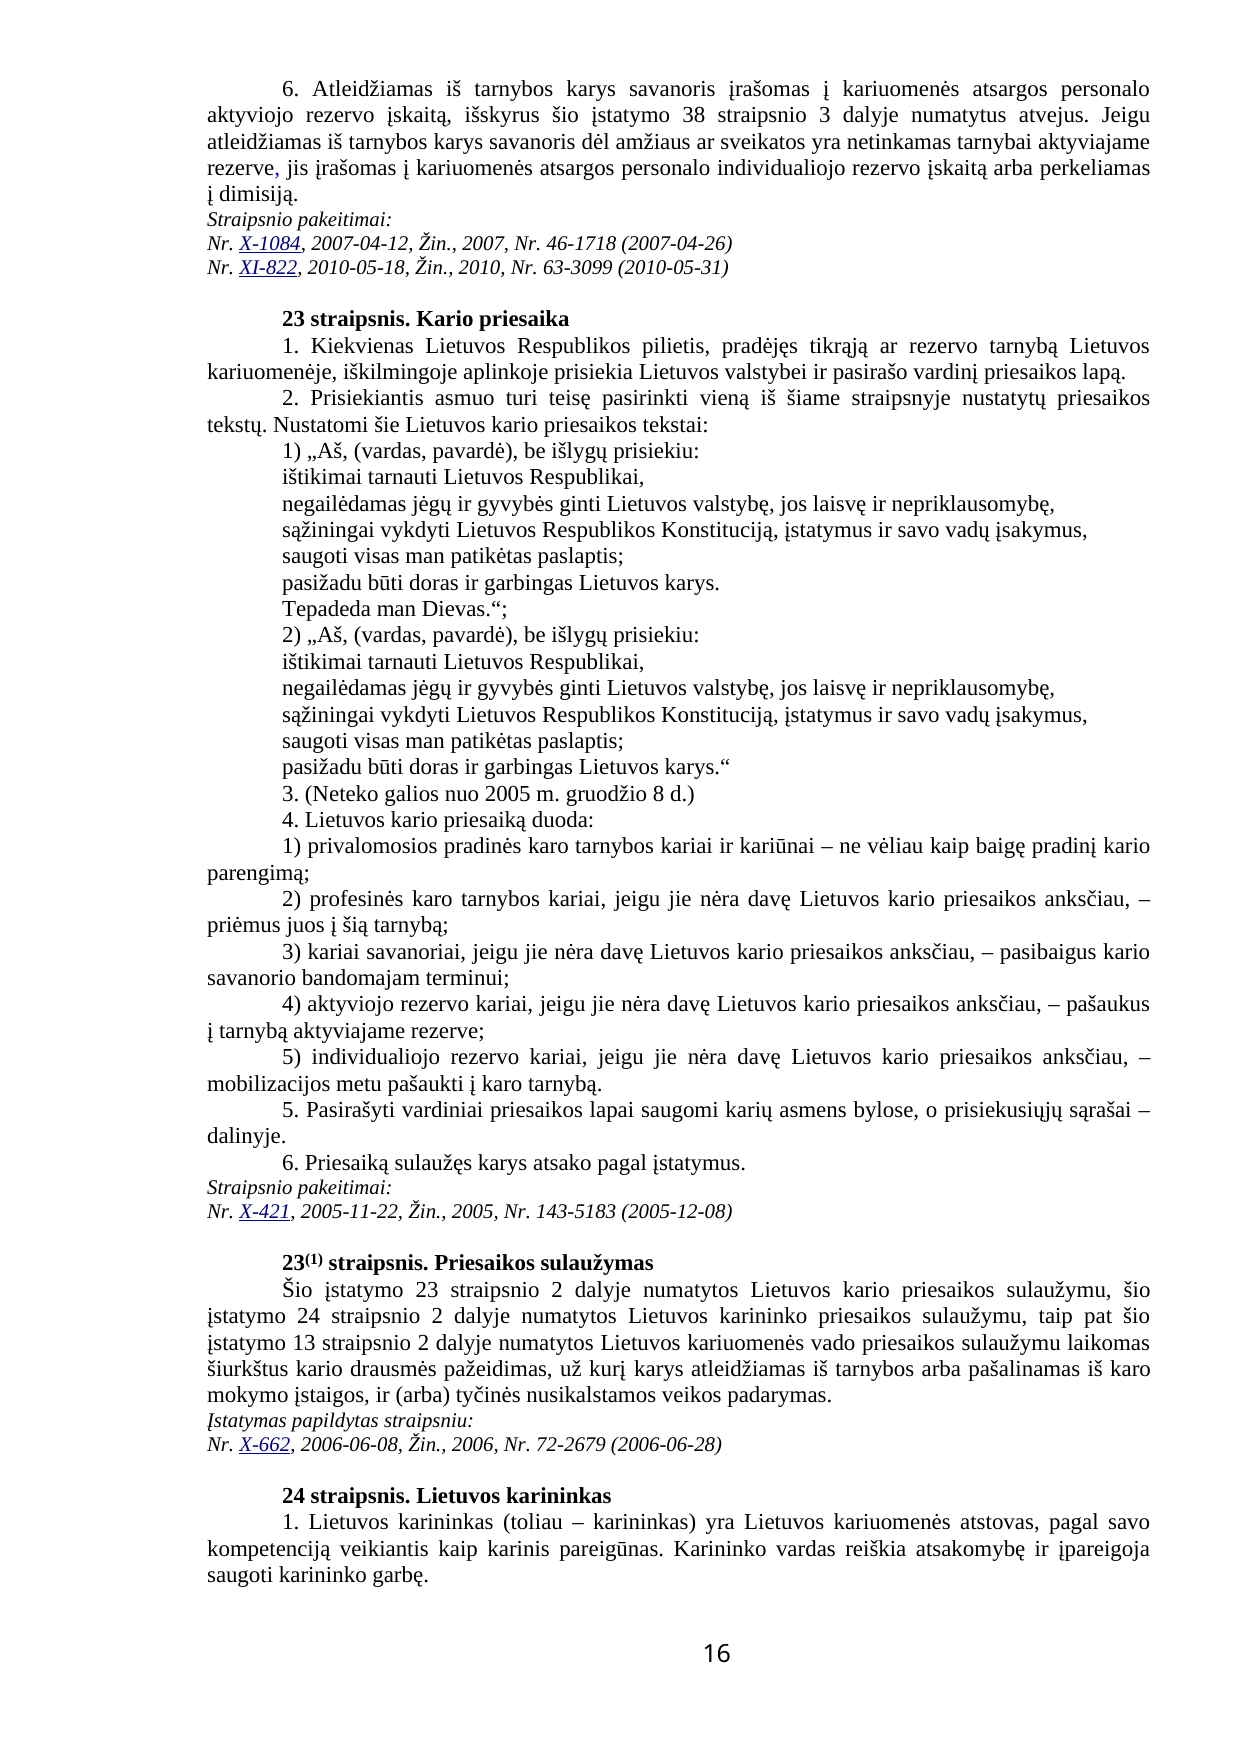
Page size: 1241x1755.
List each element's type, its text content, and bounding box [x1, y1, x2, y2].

text negailėdamas jėgų ir gyvybės ginti Lietuvos valstybę, jos laisvę ir nepriklausomybę, [207, 674, 1152, 701]
text pasižadu būti doras ir garbingas Lietuvos karys. [207, 569, 1152, 595]
text saugoti visas man patikėtas paslaptis; [207, 727, 1152, 753]
text 1. Kiekvienas Lietuvos Respublikos pilietis, pradėjęs tikrąją ar rezervo tarnybą Lietuvos kariuomenėje, iškilmingoje aplinkoje prisiekia Lietuvos valstybei ir pasirašo vardinį priesaikos lapą. [207, 332, 1152, 384]
text saugoti visas man patikėtas paslaptis; [207, 542, 1152, 569]
text pasižadu būti doras ir garbingas Lietuvos karys.“ [207, 753, 1152, 780]
text 4) aktyviojo rezervo kariai, jeigu jie nėra davę Lietuvos kario priesaikos anksčiau, – pašaukus į tarnybą aktyviajame rezerve; [207, 991, 1152, 1043]
text Straipsnio pakeitimai: [207, 1175, 1152, 1199]
text 5) individualiojo rezervo kariai, jeigu jie nėra davę Lietuvos kario priesaikos anksčiau, – mobilizacijos metu pašaukti į karo tarnybą. [207, 1043, 1152, 1096]
text Įstatymas papildytas straipsniu: [207, 1408, 1152, 1432]
text 2) profesinės karo tarnybos kariai, jeigu jie nėra davę Lietuvos kario priesaikos anksčiau, – priėmus juos į šią tarnybą; [207, 885, 1152, 938]
text Šio įstatymo 23 straipsnio 2 dalyje numatytos Lietuvos kario priesaikos sulaužymu, šio įstatymo 24 straipsnio 2 dalyje numatytos Lietuvos karininko priesaikos sulaužymu, taip pat šio įstatymo 13 straipsnio 2 dalyje numatytos Lietuvos kariuomenės vado priesaikos sulaužymu laikomas šiurkštus kario drausmės pažeidimas, už kurį karys atleidžiamas iš tarnybos arba pašalinamas iš karo mokymo įstaigos, ir (arba) tyčinės nusikalstamos veikos padarymas. [207, 1276, 1152, 1408]
text 4. Lietuvos kario priesaiką duoda: [207, 806, 1152, 832]
text Nr. X-662, 2006-06-08, Žin., 2006, Nr. 72-2679 (2006-06-28) [207, 1432, 1152, 1456]
text Tepadeda man Dievas.“; [207, 595, 1152, 622]
text 3) kariai savanoriai, jeigu jie nėra davę Lietuvos kario priesaikos anksčiau, – pasibaigus kario savanorio bandomajam terminui; [207, 938, 1152, 991]
text Straipsnio pakeitimai: [207, 207, 1152, 231]
text 6. Priesaiką sulaužęs karys atsako pagal įstatymus. [207, 1149, 1152, 1175]
text ištikimai tarnauti Lietuvos Respublikai, [207, 463, 1152, 490]
text Nr. XI-822, 2010-05-18, Žin., 2010, Nr. 63-3099 (2010-05-31) [207, 255, 1152, 279]
text ištikimai tarnauti Lietuvos Respublikai, [207, 648, 1152, 674]
text 23 straipsnis. Kario priesaika [207, 305, 1152, 332]
text 23(1) straipsnis. Priesaikos sulaužymas [207, 1249, 1152, 1276]
text negailėdamas jėgų ir gyvybės ginti Lietuvos valstybę, jos laisvę ir nepriklausomybę, [207, 490, 1152, 516]
text Nr. X-1084, 2007-04-12, Žin., 2007, Nr. 46-1718 (2007-04-26) [207, 231, 1152, 255]
text 24 straipsnis. Lietuvos karininkas [207, 1482, 1152, 1508]
text 1. Lietuvos karininkas (toliau – karininkas) yra Lietuvos kariuomenės atstovas, pagal savo kompetenciją veikiantis kaip karinis pareigūnas. Karininko vardas reiškia atsakomybę ir įpareigoja saugoti karininko garbę. [207, 1508, 1152, 1587]
text 1) privalomosios pradinės karo tarnybos kariai ir kariūnai – ne vėliau kaip baigę pradinį kario parengimą; [207, 832, 1152, 885]
text sąžiningai vykdyti Lietuvos Respublikos Konstituciją, įstatymus ir savo vadų įsakymus, [207, 701, 1152, 727]
text 3. (Neteko galios nuo 2005 m. gruodžio 8 d.) [207, 780, 1152, 806]
text 1) „Aš, (vardas, pavardė), be išlygų prisiekiu: [207, 437, 1152, 463]
text 2) „Aš, (vardas, pavardė), be išlygų prisiekiu: [207, 622, 1152, 648]
text 5. Pasirašyti vardiniai priesaikos lapai saugomi karių asmens bylose, o prisiekusiųjų sąrašai – dalinyje. [207, 1096, 1152, 1149]
text 2. Prisiekiantis asmuo turi teisę pasirinkti vieną iš šiame straipsnyje nustatytų priesaikos tekstų. Nustatomi šie Lietuvos kario priesaikos tekstai: [207, 384, 1152, 437]
text sąžiningai vykdyti Lietuvos Respublikos Konstituciją, įstatymus ir savo vadų įsakymus, [207, 516, 1152, 542]
text Nr. X-421, 2005-11-22, Žin., 2005, Nr. 143-5183 (2005-12-08) [207, 1199, 1152, 1223]
text 6. Atleidžiamas iš tarnybos karys savanoris įrašomas į kariuomenės atsargos personalo aktyviojo rezervo įskaitą, išskyrus šio įstatymo 38 straipsnio 3 dalyje numatytus atvejus. Jeigu atleidžiamas iš tarnybos karys savanoris dėl amžiaus ar sveikatos yra netinkamas tarnybai aktyviajame rezerve, jis įrašomas į kariuomenės atsargos personalo individualiojo rezervo įskaitą arba perkeliamas į dimisiją. [207, 75, 1152, 207]
